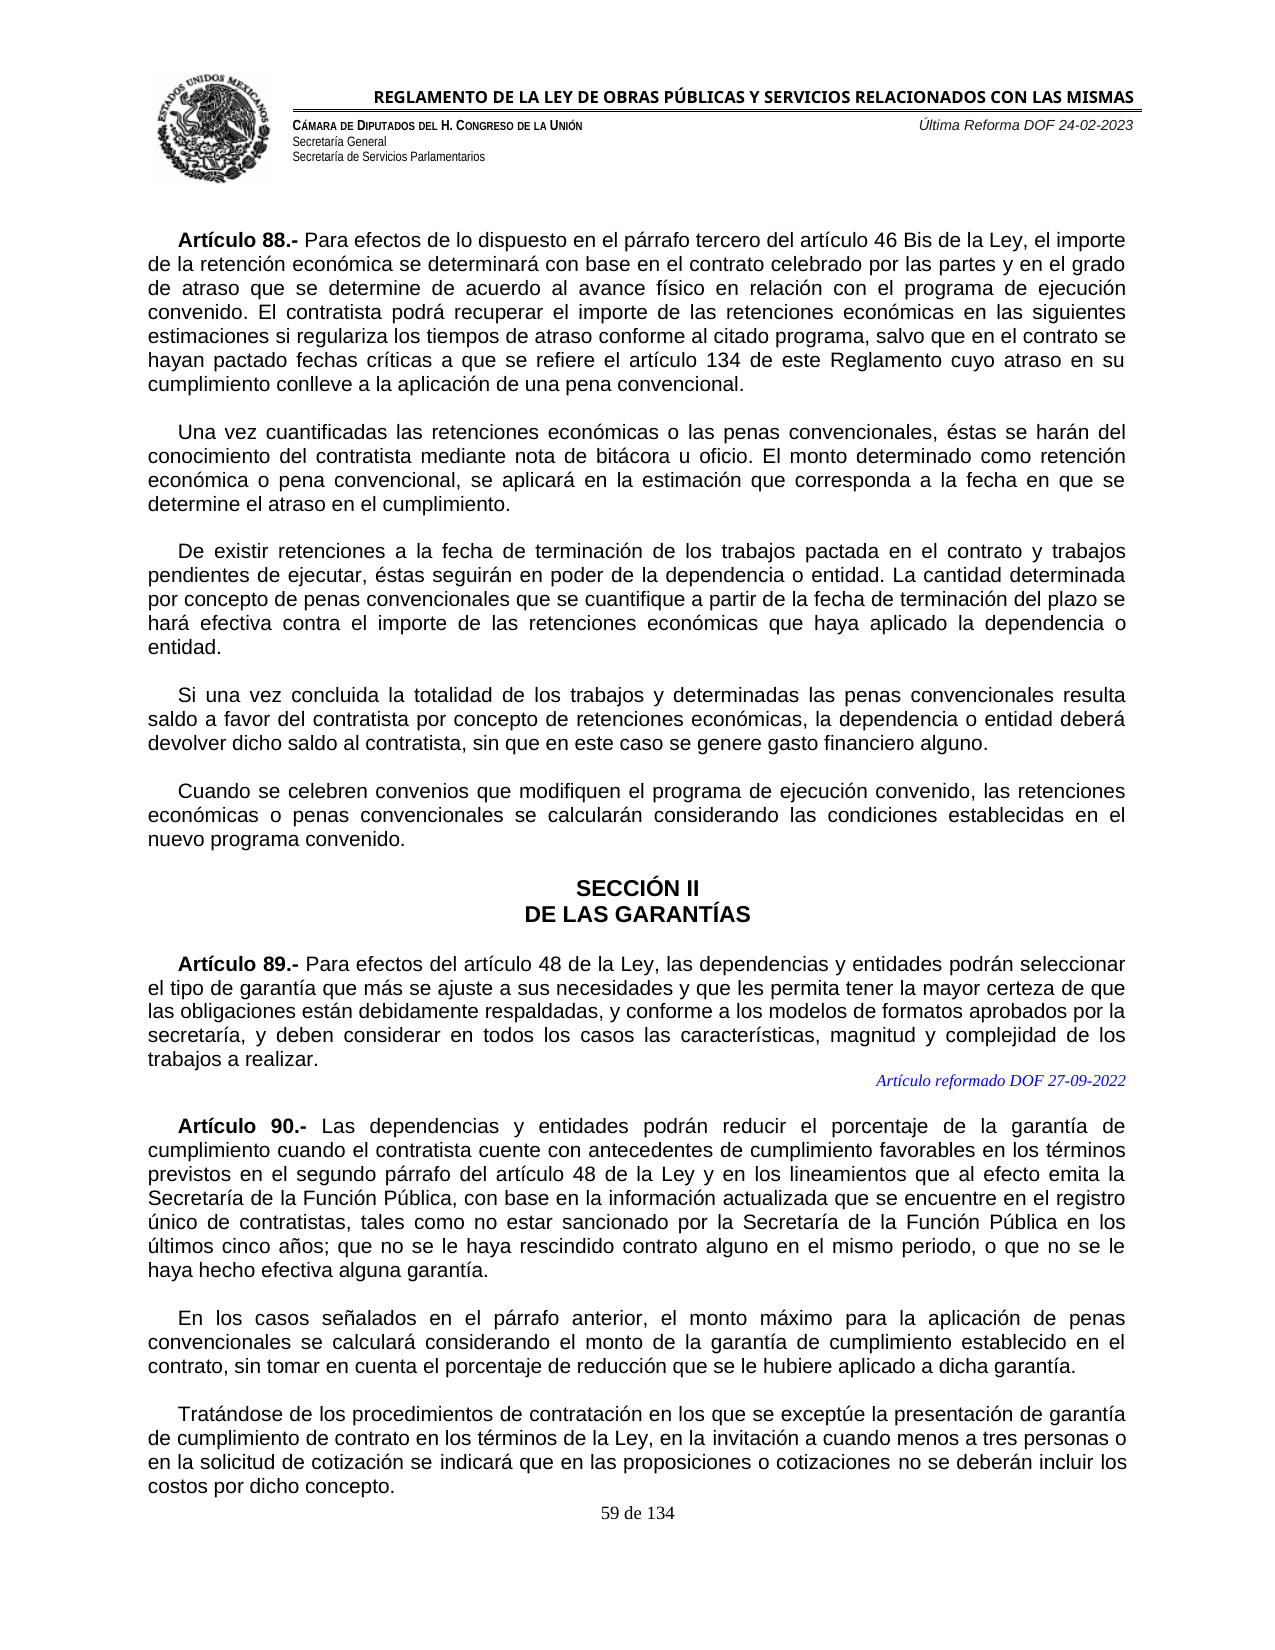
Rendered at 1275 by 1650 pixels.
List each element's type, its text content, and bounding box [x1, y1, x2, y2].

text SECCIÓN II [148, 875, 1127, 901]
text DE LAS GARANTÍAS [148, 901, 1127, 927]
text De existir retenciones a la fecha de terminación de los trabajos pactada en el contrato y trabajos pendientes de ejecutar, éstas seguirán en poder de la dependencia o entidad. La cantidad determinada por concepto de penas convencionales que se cuantifique a partir de la fecha de terminación del plazo se hará efectiva contra el importe de las retenciones económicas que haya aplicado la dependencia o entidad. [148, 539, 1127, 659]
text Artículo 90.- Las dependencias y entidades podrán reducir el porcentaje de la garantía de cumplimiento cuando el contratista cuente con antecedentes de cumplimiento favorables en los términos previstos en el segundo párrafo del artículo 48 de la Ley y en los lineamientos que al efecto emita la Secretaría de la Función Pública, con base en la información actualizada que se encuentre en el registro único de contratistas, tales como no estar sancionado por la Secretaría de la Función Pública en los últimos cinco años; que no se le haya rescindido contrato alguno en el mismo periodo, o que no se le haya hecho efectiva alguna garantía. [148, 1114, 1127, 1282]
text Tratándose de los procedimientos de contratación en los que se exceptúe la presentación de garantía de cumplimiento de contrato en los términos de la Ley, en la invitación a cuando menos a tres personas o en la solicitud de cotización se indicará que en las proposiciones o cotizaciones no se deberán incluir los costos por dicho concepto. [148, 1402, 1127, 1498]
text Artículo 89.- Para efectos del artículo 48 de la Ley, las dependencias y entidades podrán seleccionar el tipo de garantía que más se ajuste a sus necesidades y que les permita tener la mayor certeza de que las obligaciones están debidamente respaldadas, y conforme a los modelos de formatos aprobados por la secretaría, y deben considerar en todos los casos las características, magnitud y complejidad de los trabajos a realizar. [148, 951, 1127, 1071]
text Artículo 88.- Para efectos de lo dispuesto en el párrafo tercero del artículo 46 Bis de la Ley, el importe de la retención económica se determinará con base en el contrato celebrado por las partes y en el grado de atraso que se determine de acuerdo al avance físico en relación con el programa de ejecución convenido. El contratista podrá recuperar el importe de las retenciones económicas en las siguientes estimaciones si regulariza los tiempos de atraso conforme al citado programa, salvo que en el contrato se hayan pactado fechas críticas a que se refiere el artículo 134 de este Reglamento cuyo atraso en su cumplimiento conlleve a la aplicación de una pena convencional. [148, 228, 1127, 396]
text Cuando se celebren convenios que modifiquen el programa de ejecución convenido, las retenciones económicas o penas convencionales se calcularán considerando las condiciones establecidas en el nuevo programa convenido. [148, 779, 1127, 851]
text Si una vez concluida la totalidad de los trabajos y determinadas las penas convencionales resulta saldo a favor del contratista por concepto de retenciones económicas, la dependencia o entidad deberá devolver dicho saldo al contratista, sin que en este caso se genere gasto financiero alguno. [148, 683, 1127, 755]
text Artículo reformado DOF 27-09-2022 [148, 1071, 1127, 1090]
text En los casos señalados en el párrafo anterior, el monto máximo para la aplicación de penas convencionales se calculará considerando el monto de la garantía de cumplimiento establecido en el contrato, sin tomar en cuenta el porcentaje de reducción que se le hubiere aplicado a dicha garantía. [148, 1306, 1127, 1378]
text Una vez cuantificadas las retenciones económicas o las penas convencionales, éstas se harán del conocimiento del contratista mediante nota de bitácora u oficio. El monto determinado como retención económica o pena convencional, se aplicará en la estimación que corresponda a la fecha en que se determine el atraso en el cumplimiento. [148, 419, 1127, 515]
